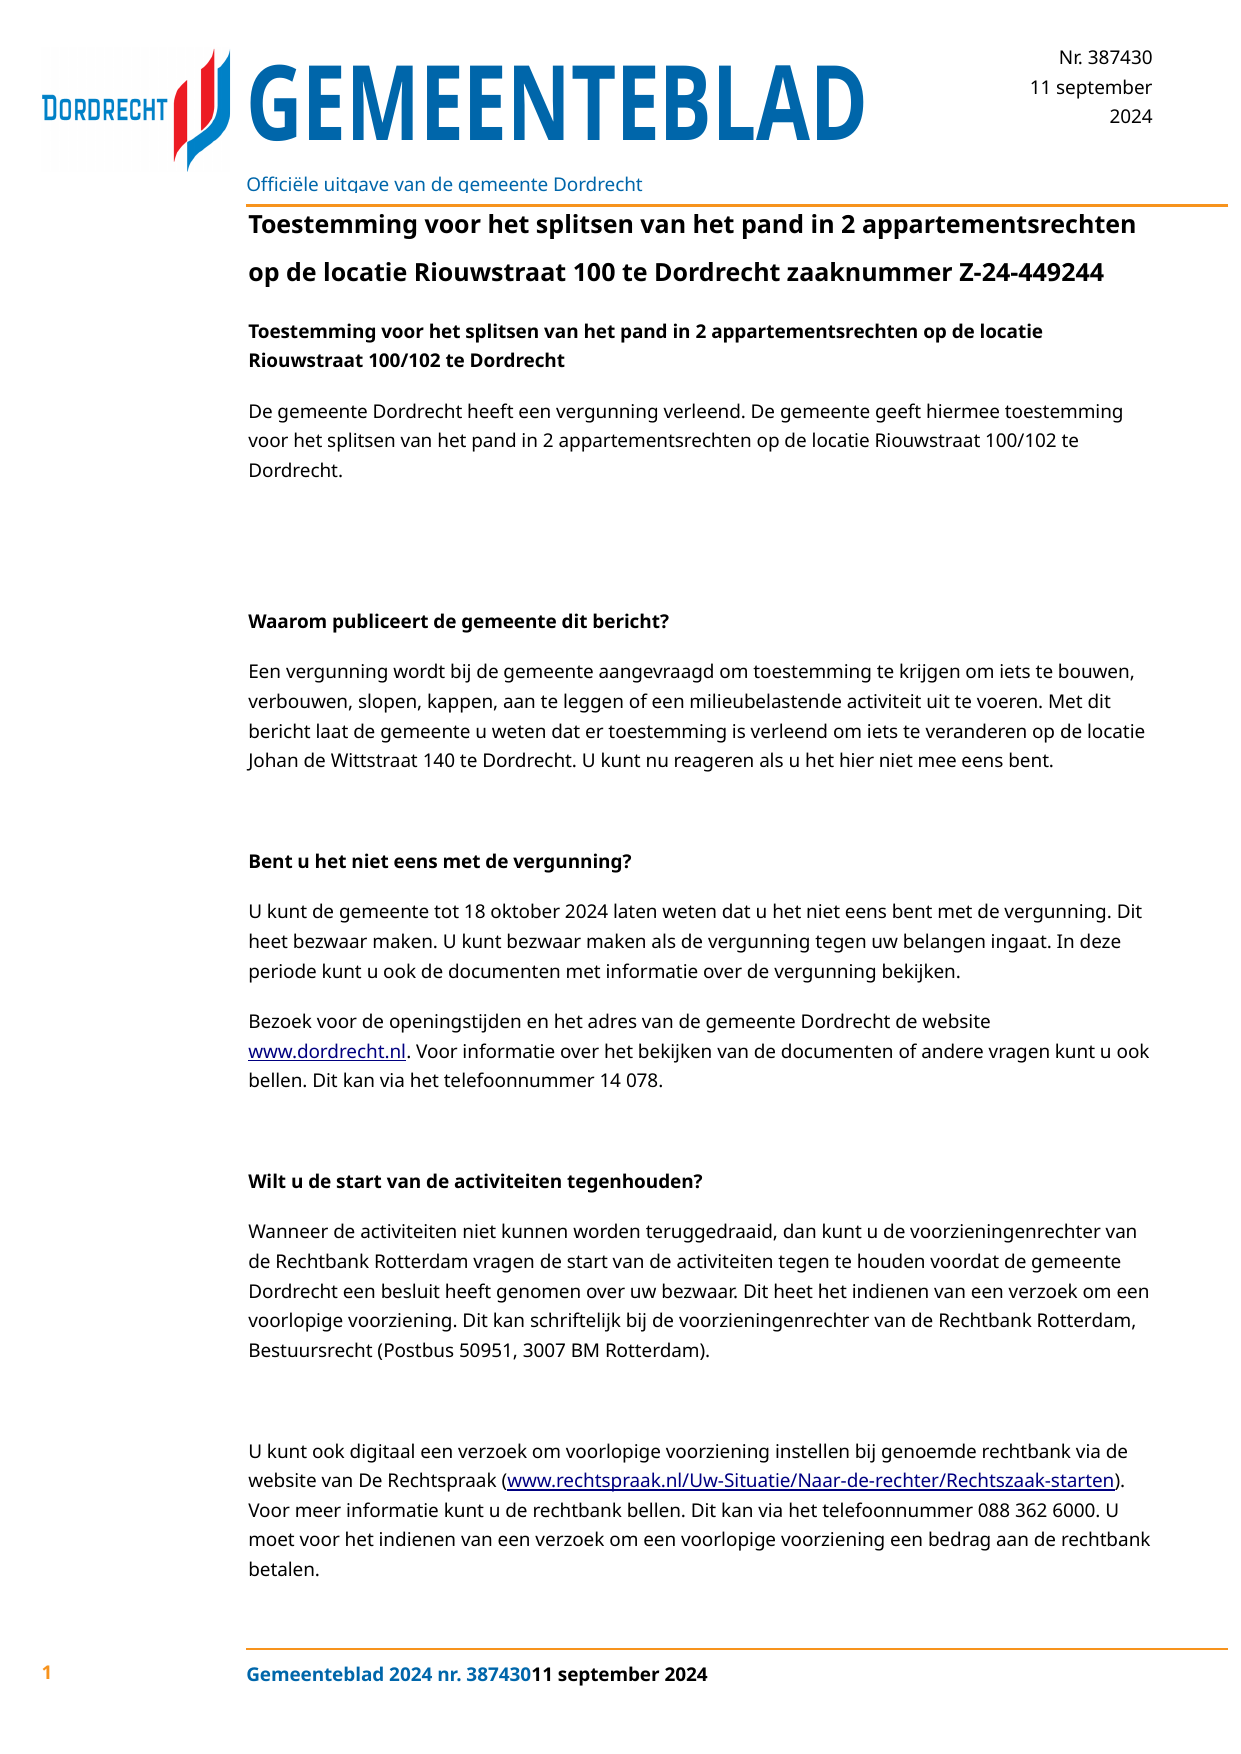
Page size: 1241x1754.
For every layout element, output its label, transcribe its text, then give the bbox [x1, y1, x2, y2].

text De gemeente Dordrecht heeft een vergunning verleend. De gemeente geeft hiermee toestemming voor het splitsen van het pand in 2 appartementsrechten op de locatie Riouwstraat 100/102 te Dordrecht. [248, 398, 1152, 483]
picture [41, 47, 231, 172]
text Toestemming voor het splitsen van het pand in 2 appartementsrechten op de locatie Riouwstraat 100 te Dordrecht zaaknummer Z-24-449244 [248, 207, 1152, 288]
text Bent u het niet eens met de vergunning? [248, 848, 1152, 874]
text U kunt de gemeente tot 18 oktober 2024 laten weten dat u het niet eens bent met de vergunning. Dit heet bezwaar maken. U kunt bezwaar maken als de vergunning tegen uw belangen ingaat. In deze periode kunt u ook de documenten met informatie over de vergunning bekijken. [248, 899, 1152, 984]
text Wilt u de start van de activiteiten tegenhouden? [248, 1168, 1152, 1194]
text Wanneer de activiteiten niet kunnen worden teruggedraaid, dan kunt u de voorzieningenrechter van de Rechtbank Rotterdam vragen de start van de activiteiten tegen te houden voordat de gemeente Dordrecht een besluit heeft genomen over uw bezwaar. Dit heet het indienen van een verzoek om een voorlopige voorziening. Dit kan schriftelijk bij de voorzieningenrechter van de Rechtbank Rotterdam, Bestuursrecht (Postbus 50951, 3007 BM Rotterdam). [248, 1219, 1152, 1363]
text Een vergunning wordt bij de gemeente aangevraagd om toestemming te krijgen om iets te bouwen, verbouwen, slopen, kappen, aan te leggen of een milieubelastende activiteit uit te voeren. Met dit bericht laat de gemeente u weten dat er toestemming is verleend om iets te veranderen op de locatie Johan de Wittstraat 140 te Dordrecht. U kunt nu reageren als u het hier niet mee eens bent. [248, 659, 1152, 773]
text Toestemming voor het splitsen van het pand in 2 appartementsrechten op de locatie Riouwstraat 100/102 te Dordrecht [248, 318, 1152, 373]
text U kunt ook digitaal een verzoek om voorlopige voorziening instellen bij genoemde rechtbank via de website van De Rechtspraak (www.rechtspraak.nl/Uw-Situatie/Naar-de-rechter/Rechtszaak-starten). Voor meer informatie kunt u de rechtbank bellen. Dit kan via het telefoonnummer 088 362 6000. U moet voor het indienen van een verzoek om een voorlopige voorziening een bedrag aan de rechtbank betalen. [248, 1438, 1152, 1582]
text Bezoek voor de openingstijden en het adres van de gemeente Dordrecht de website www.dordrecht.nl. Voor informatie over het bekijken van de documenten of andere vragen kunt u ook bellen. Dit kan via het telefoonnummer 14 078. [248, 1008, 1152, 1093]
text Waarom publiceert de gemeente dit bericht? [248, 608, 1152, 634]
